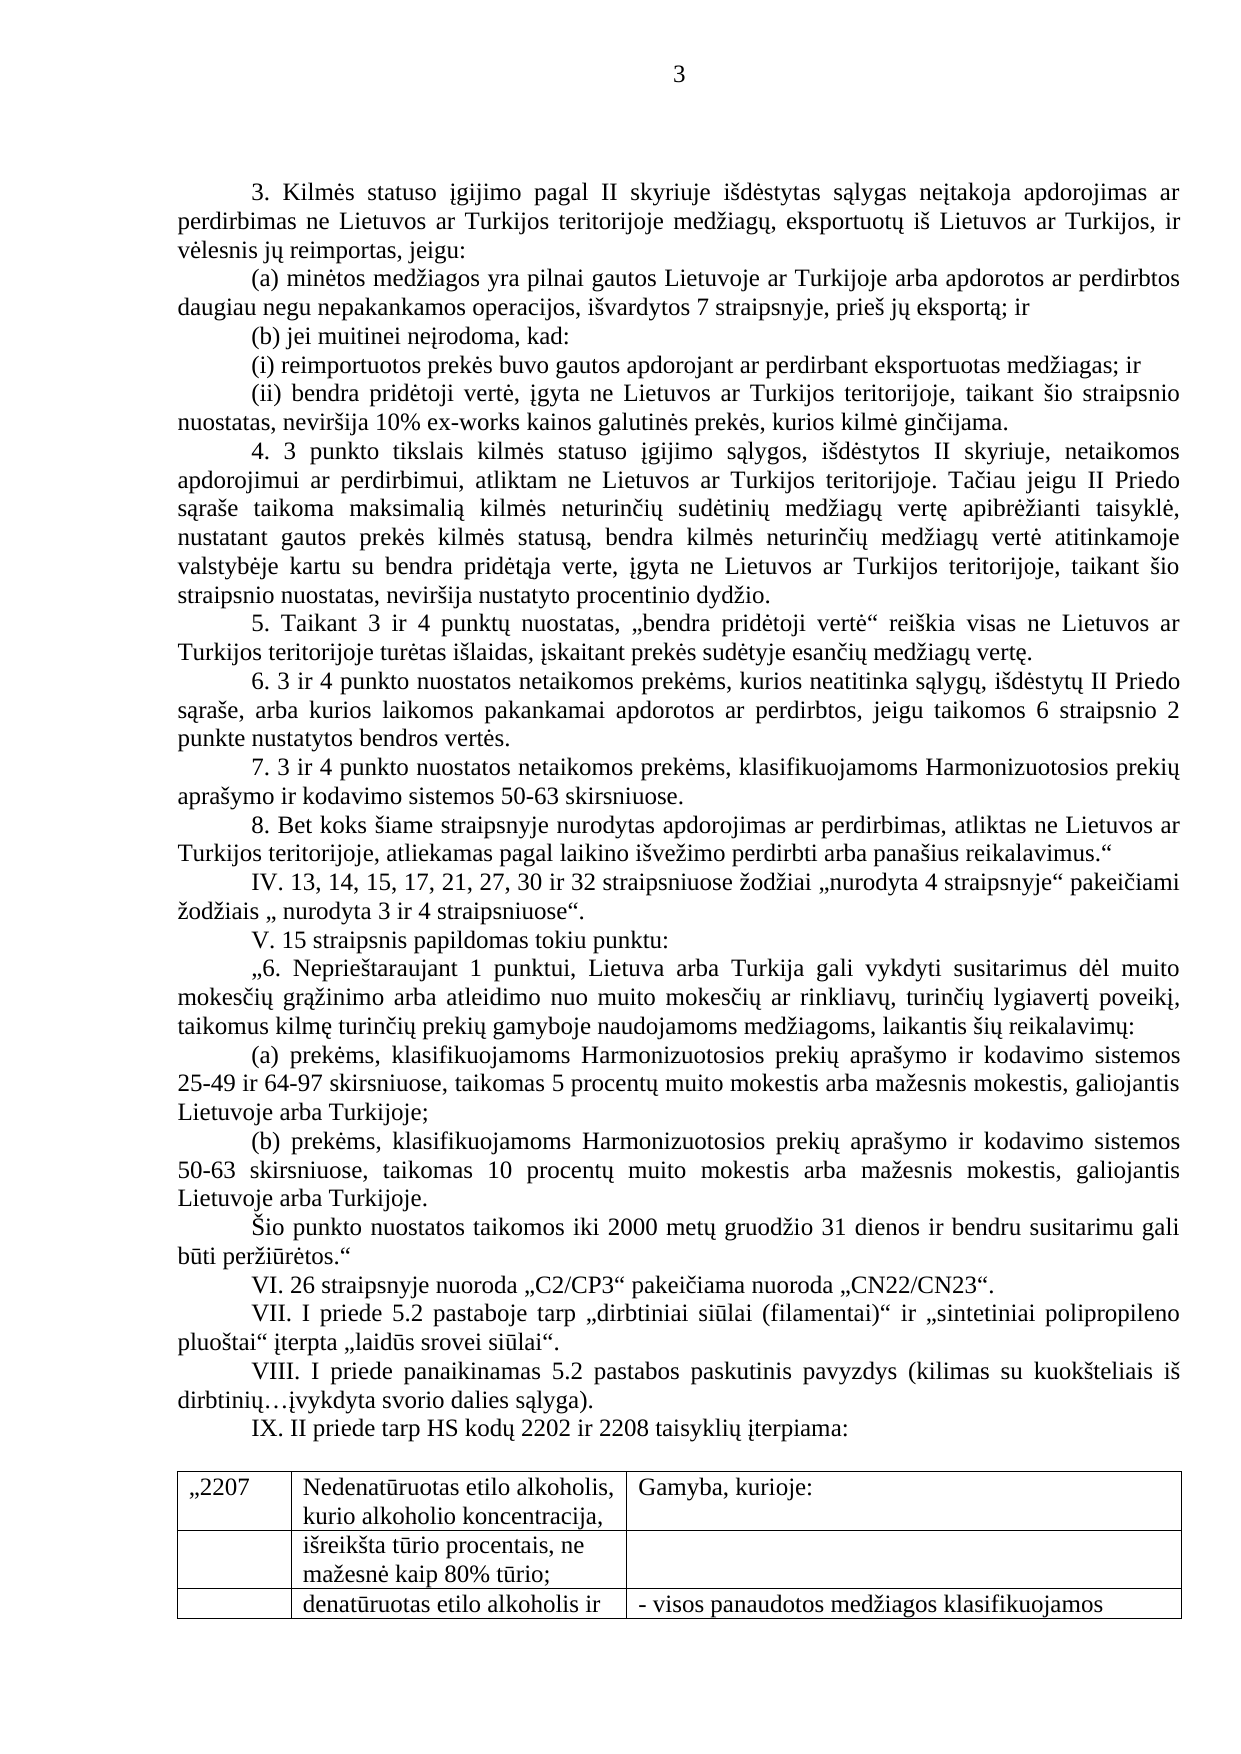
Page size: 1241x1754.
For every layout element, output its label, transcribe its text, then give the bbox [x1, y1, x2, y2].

table_header „2207 [178, 1472, 291, 1529]
text IV. 13, 14, 15, 17, 21, 27, 30 ir 32 straipsniuose žodžiai „nurodyta 4 straipsnyje“ pakeičiami žodžiais „ nurodyta 3 ir 4 straipsniuose“. [177, 867, 1181, 925]
text (i) reimportuotos prekės buvo gautos apdorojant ar perdirbant eksportuotas medžiagas; ir [177, 350, 1181, 378]
text VIII. I priede panaikinamas 5.2 pastabos paskutinis pavyzdys (kilimas su kuokšteliais iš dirbtinių…įvykdyta svorio dalies sąlyga). [177, 1356, 1181, 1413]
table_header Gamyba, kurioje: [627, 1472, 1181, 1529]
text VI. 26 straipsnyje nuoroda „C2/CP3“ pakeičiama nuoroda „CN22/CN23“. [177, 1270, 1181, 1298]
text (a) prekėms, klasifikuojamoms Harmonizuotosios prekių aprašymo ir kodavimo sistemos 25-49 ir 64-97 skirsniuose, taikomas 5 procentų muito mokestis arba mažesnis mokestis, galiojantis Lietuvoje arba Turkijoje; [177, 1040, 1181, 1126]
text 5. Taikant 3 ir 4 punktų nuostatas, „bendra pridėtoji vertė“ reiškia visas ne Lietuvos ar Turkijos teritorijoje turėtas išlaidas, įskaitant prekės sudėtyje esančių medžiagų vertę. [177, 608, 1181, 666]
text IX. II priede tarp HS kodų 2202 ir 2208 taisyklių įterpiama: [177, 1413, 1181, 1442]
text 6. 3 ir 4 punkto nuostatos netaikomos prekėms, kurios neatitinka sąlygų, išdėstytų II Priedo sąraše, arba kurios laikomos pakankamai apdorotos ar perdirbtos, jeigu taikomos 6 straipsnio 2 punkte nustatytos bendros vertės. [177, 666, 1181, 752]
table_cell - visos panaudotos medžiagos klasifikuojamos [627, 1589, 1181, 1618]
text 4. 3 punkto tikslais kilmės statuso įgijimo sąlygos, išdėstytos II skyriuje, netaikomos apdorojimui ar perdirbimui, atliktam ne Lietuvos ar Turkijos teritorijoje. Tačiau jeigu II Priedo sąraše taikoma maksimalią kilmės neturinčių sudėtinių medžiagų vertę apibrėžianti taisyklė, nustatant gautos prekės kilmės statusą, bendra kilmės neturinčių medžiagų vertė atitinkamoje valstybėje kartu su bendra pridėtąja verte, įgyta ne Lietuvos ar Turkijos teritorijoje, taikant šio straipsnio nuostatas, neviršija nustatyto procentinio dydžio. [177, 436, 1181, 608]
table_cell [627, 1531, 1181, 1588]
text (b) jei muitinei neįrodoma, kad: [177, 321, 1181, 350]
text V. 15 straipsnis papildomas tokiu punktu: [177, 925, 1181, 953]
table_cell denatūruotas etilo alkoholis ir [292, 1589, 626, 1618]
text (a) minėtos medžiagos yra pilnai gautos Lietuvoje ar Turkijoje arba apdorotos ar perdirbtos daugiau negu nepakankamos operacijos, išvardytos 7 straipsnyje, prieš jų eksportą; ir [177, 263, 1181, 321]
table_header Nedenatūruotas etilo alkoholis, kurio alkoholio koncentracija, [292, 1472, 626, 1529]
text VII. I priede 5.2 pastaboje tarp „dirbtiniai siūlai (filamentai)“ ir „sintetiniai polipropileno pluoštai“ įterpta „laidūs srovei siūlai“. [177, 1298, 1181, 1356]
text Šio punkto nuostatos taikomos iki 2000 metų gruodžio 31 dienos ir bendru susitarimu gali būti peržiūrėtos.“ [177, 1212, 1181, 1270]
text 8. Bet koks šiame straipsnyje nurodytas apdorojimas ar perdirbimas, atliktas ne Lietuvos ar Turkijos teritorijoje, atliekamas pagal laikino išvežimo perdirbti arba panašius reikalavimus.“ [177, 810, 1181, 867]
text (b) prekėms, klasifikuojamoms Harmonizuotosios prekių aprašymo ir kodavimo sistemos 50-63 skirsniuose, taikomas 10 procentų muito mokestis arba mažesnis mokestis, galiojantis Lietuvoje arba Turkijoje. [177, 1126, 1181, 1212]
text 7. 3 ir 4 punkto nuostatos netaikomos prekėms, klasifikuojamoms Harmonizuotosios prekių aprašymo ir kodavimo sistemos 50-63 skirsniuose. [177, 752, 1181, 810]
table_cell [178, 1589, 291, 1618]
text 3. Kilmės statuso įgijimo pagal II skyriuje išdėstytas sąlygas neįtakoja apdorojimas ar perdirbimas ne Lietuvos ar Turkijos teritorijoje medžiagų, eksportuotų iš Lietuvos ar Turkijos, ir vėlesnis jų reimportas, jeigu: [177, 177, 1181, 263]
table_cell [178, 1531, 291, 1588]
text „6. Neprieštaraujant 1 punktui, Lietuva arba Turkija gali vykdyti susitarimus dėl muito mokesčių grąžinimo arba atleidimo nuo muito mokesčių ar rinkliavų, turinčių lygiavertį poveikį, taikomus kilmę turinčių prekių gamyboje naudojamoms medžiagoms, laikantis šių reikalavimų: [177, 953, 1181, 1040]
table_cell išreikšta tūrio procentais, ne mažesnė kaip 80% tūrio; [292, 1531, 626, 1588]
text (ii) bendra pridėtoji vertė, įgyta ne Lietuvos ar Turkijos teritorijoje, taikant šio straipsnio nuostatas, neviršija 10% ex-works kainos galutinės prekės, kurios kilmė ginčijama. [177, 378, 1181, 436]
